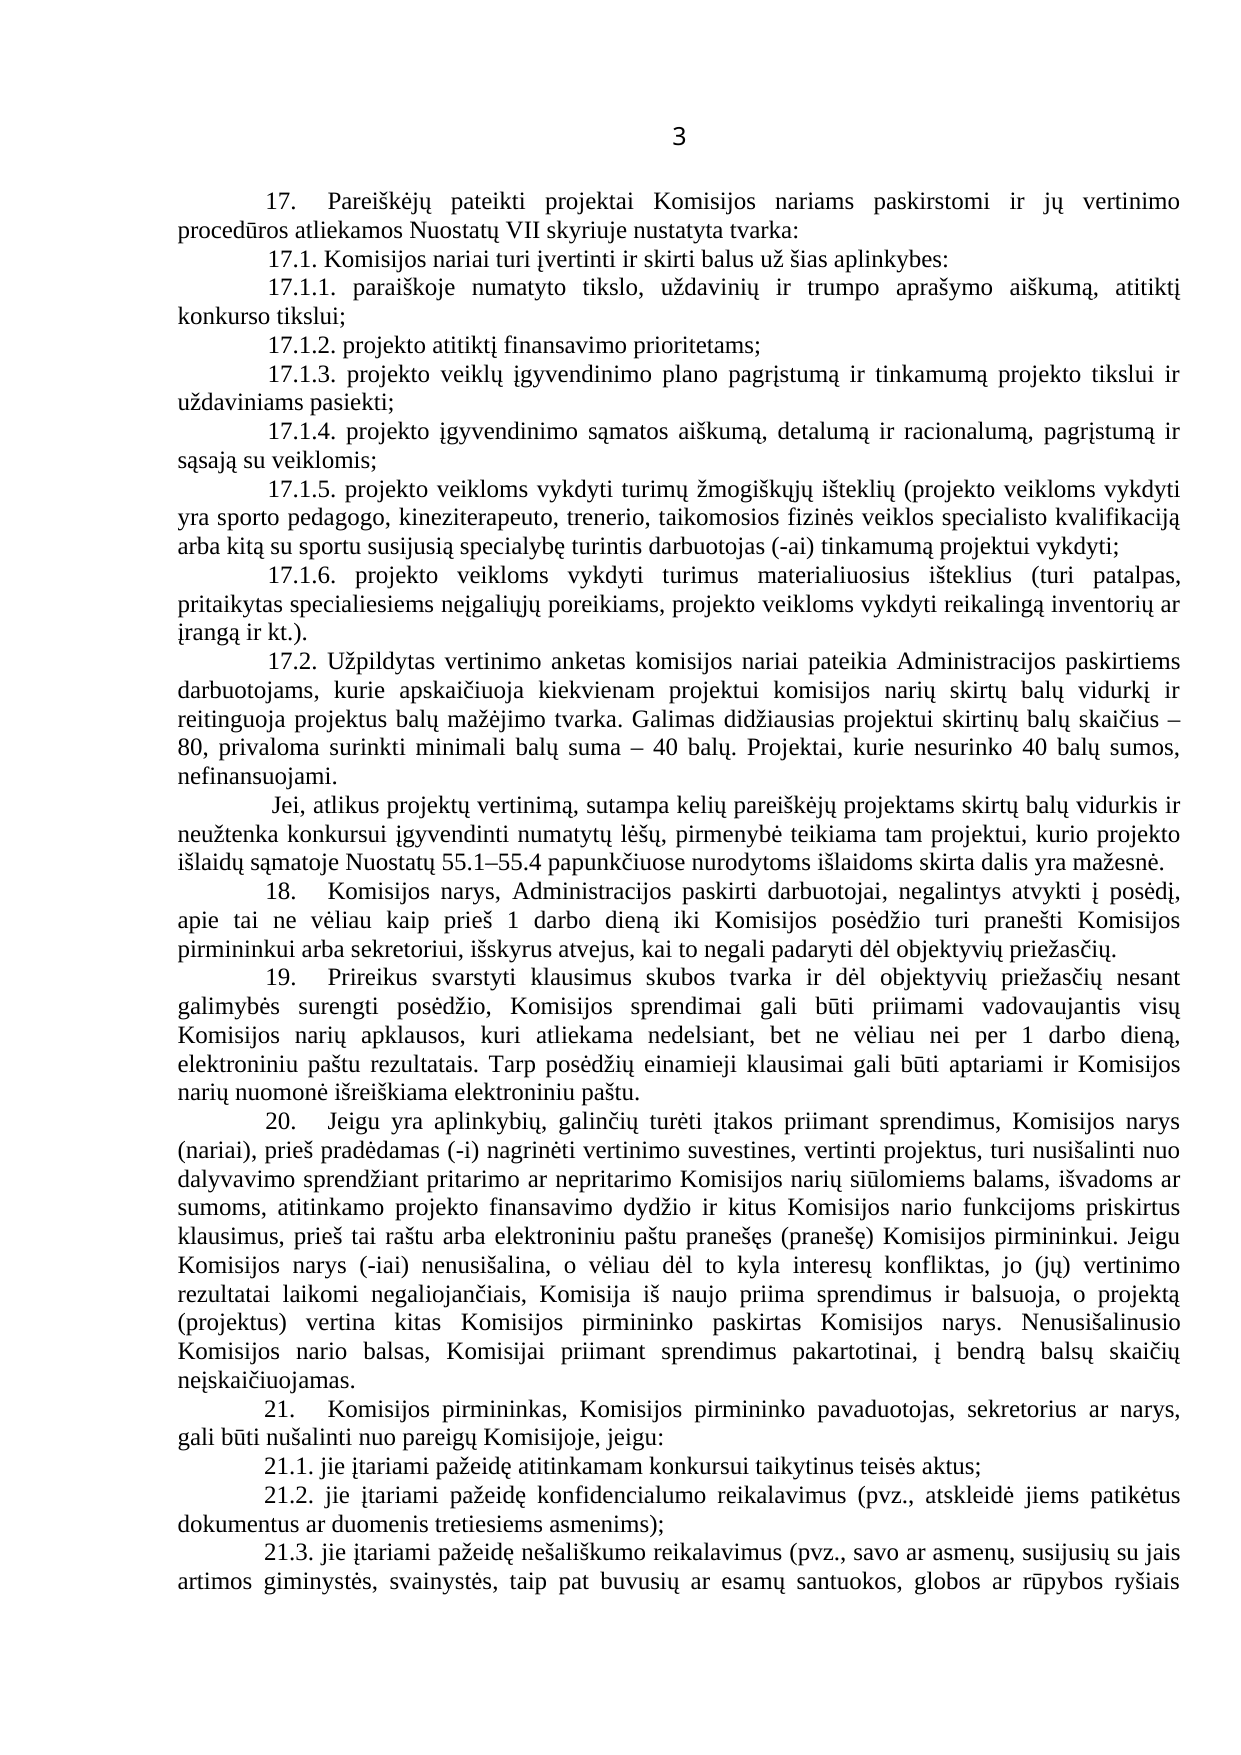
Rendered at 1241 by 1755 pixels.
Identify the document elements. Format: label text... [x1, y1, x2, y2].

text 17.1.5. projekto veikloms vykdyti turimų žmogiškųjų išteklių (projekto veikloms vykdyti yra sporto pedagogo, kineziterapeuto, trenerio, taikomosios fizinės veiklos specialisto kvalifikaciją arba kitą su sportu susijusią specialybę turintis darbuotojas (-ai) tinkamumą projektui vykdyti; [177, 474, 1181, 560]
text 17.1.2. projekto atitiktį finansavimo prioritetams; [177, 330, 1181, 359]
text Jei, atlikus projektų vertinimą, sutampa kelių pareiškėjų projektams skirtų balų vidurkis ir neužtenka konkursui įgyvendinti numatytų lėšų, pirmenybė teikiama tam projektui, kurio projekto išlaidų sąmatoje Nuostatų 55.1–55.4 papunkčiuose nurodytoms išlaidoms skirta dalis yra mažesnė. [177, 790, 1181, 876]
text 17.1.3. projekto veiklų įgyvendinimo plano pagrįstumą ir tinkamumą projekto tikslui ir uždaviniams pasiekti; [177, 359, 1181, 416]
text 17.2. Užpildytas vertinimo anketas komisijos nariai pateikia Administracijos paskirtiems darbuotojams, kurie apskaičiuoja kiekvienam projektui komisijos narių skirtų balų vidurkį ir reitinguoja projektus balų mažėjimo tvarka. Galimas didžiausias projektui skirtinų balų skaičius – 80, privaloma surinkti minimali balų suma – 40 balų. Projektai, kurie nesurinko 40 balų sumos, nefinansuojami. [177, 646, 1181, 790]
text 17.1.6. projekto veikloms vykdyti turimus materialiuosius išteklius (turi patalpas, pritaikytas specialiesiems neįgaliųjų poreikiams, projekto veikloms vykdyti reikalingą inventorių ar įrangą ir kt.). [177, 560, 1181, 646]
text 21.1. jie įtariami pažeidę atitinkamam konkursui taikytinus teisės aktus; [222, 1451, 1181, 1480]
text 17.1. Komisijos nariai turi įvertinti ir skirti balus už šias aplinkybes: [177, 244, 1181, 272]
text 17.1.1. paraiškoje numatyto tikslo, uždavinių ir trumpo aprašymo aiškumą, atitiktį konkurso tikslui; [177, 272, 1181, 330]
text 21. Komisijos pirmininkas, Komisijos pirmininko pavaduotojas, sekretorius ar narys, gali būti nušalinti nuo pareigų Komisijoje, jeigu: [177, 1394, 1181, 1451]
text 21.2. jie įtariami pažeidę konfidencialumo reikalavimus (pvz., atskleidė jiems patikėtus dokumentus ar duomenis tretiesiems asmenims); [177, 1480, 1181, 1537]
text 21.3. jie įtariami pažeidę nešališkumo reikalavimus (pvz., savo ar asmenų, susijusių su jais artimos giminystės, svainystės, taip pat buvusių ar esamų santuokos, globos ar rūpybos ryšiais [177, 1537, 1181, 1595]
text 20. Jeigu yra aplinkybių, galinčių turėti įtakos priimant sprendimus, Komisijos narys (nariai), prieš pradėdamas (-i) nagrinėti vertinimo suvestines, vertinti projektus, turi nusišalinti nuo dalyvavimo sprendžiant pritarimo ar nepritarimo Komisijos narių siūlomiems balams, išvadoms ar sumoms, atitinkamo projekto finansavimo dydžio ir kitus Komisijos nario funkcijoms priskirtus klausimus, prieš tai raštu arba elektroniniu paštu pranešęs (pranešę) Komisijos pirmininkui. Jeigu Komisijos narys (-iai) nenusišalina, o vėliau dėl to kyla interesų konfliktas, jo (jų) vertinimo rezultatai laikomi negaliojančiais, Komisija iš naujo priima sprendimus ir balsuoja, o projektą (projektus) vertina kitas Komisijos pirmininko paskirtas Komisijos narys. Nenusišalinusio Komisijos nario balsas, Komisijai priimant sprendimus pakartotinai, į bendrą balsų skaičių neįskaičiuojamas. [177, 1106, 1181, 1394]
text 17.1.4. projekto įgyvendinimo sąmatos aiškumą, detalumą ir racionalumą, pagrįstumą ir sąsają su veiklomis; [177, 416, 1181, 474]
text 17. Pareiškėjų pateikti projektai Komisijos nariams paskirstomi ir jų vertinimo procedūros atliekamos Nuostatų VII skyriuje nustatyta tvarka: [177, 186, 1181, 244]
text 19. Prireikus svarstyti klausimus skubos tvarka ir dėl objektyvių priežasčių nesant galimybės surengti posėdžio, Komisijos sprendimai gali būti priimami vadovaujantis visų Komisijos narių apklausos, kuri atliekama nedelsiant, bet ne vėliau nei per 1 darbo dieną, elektroniniu paštu rezultatais. Tarp posėdžių einamieji klausimai gali būti aptariami ir Komisijos narių nuomonė išreiškiama elektroniniu paštu. [177, 962, 1181, 1106]
text 18. Komisijos narys, Administracijos paskirti darbuotojai, negalintys atvykti į posėdį, apie tai ne vėliau kaip prieš 1 darbo dieną iki Komisijos posėdžio turi pranešti Komisijos pirmininkui arba sekretoriui, išskyrus atvejus, kai to negali padaryti dėl objektyvių priežasčių. [177, 876, 1181, 962]
